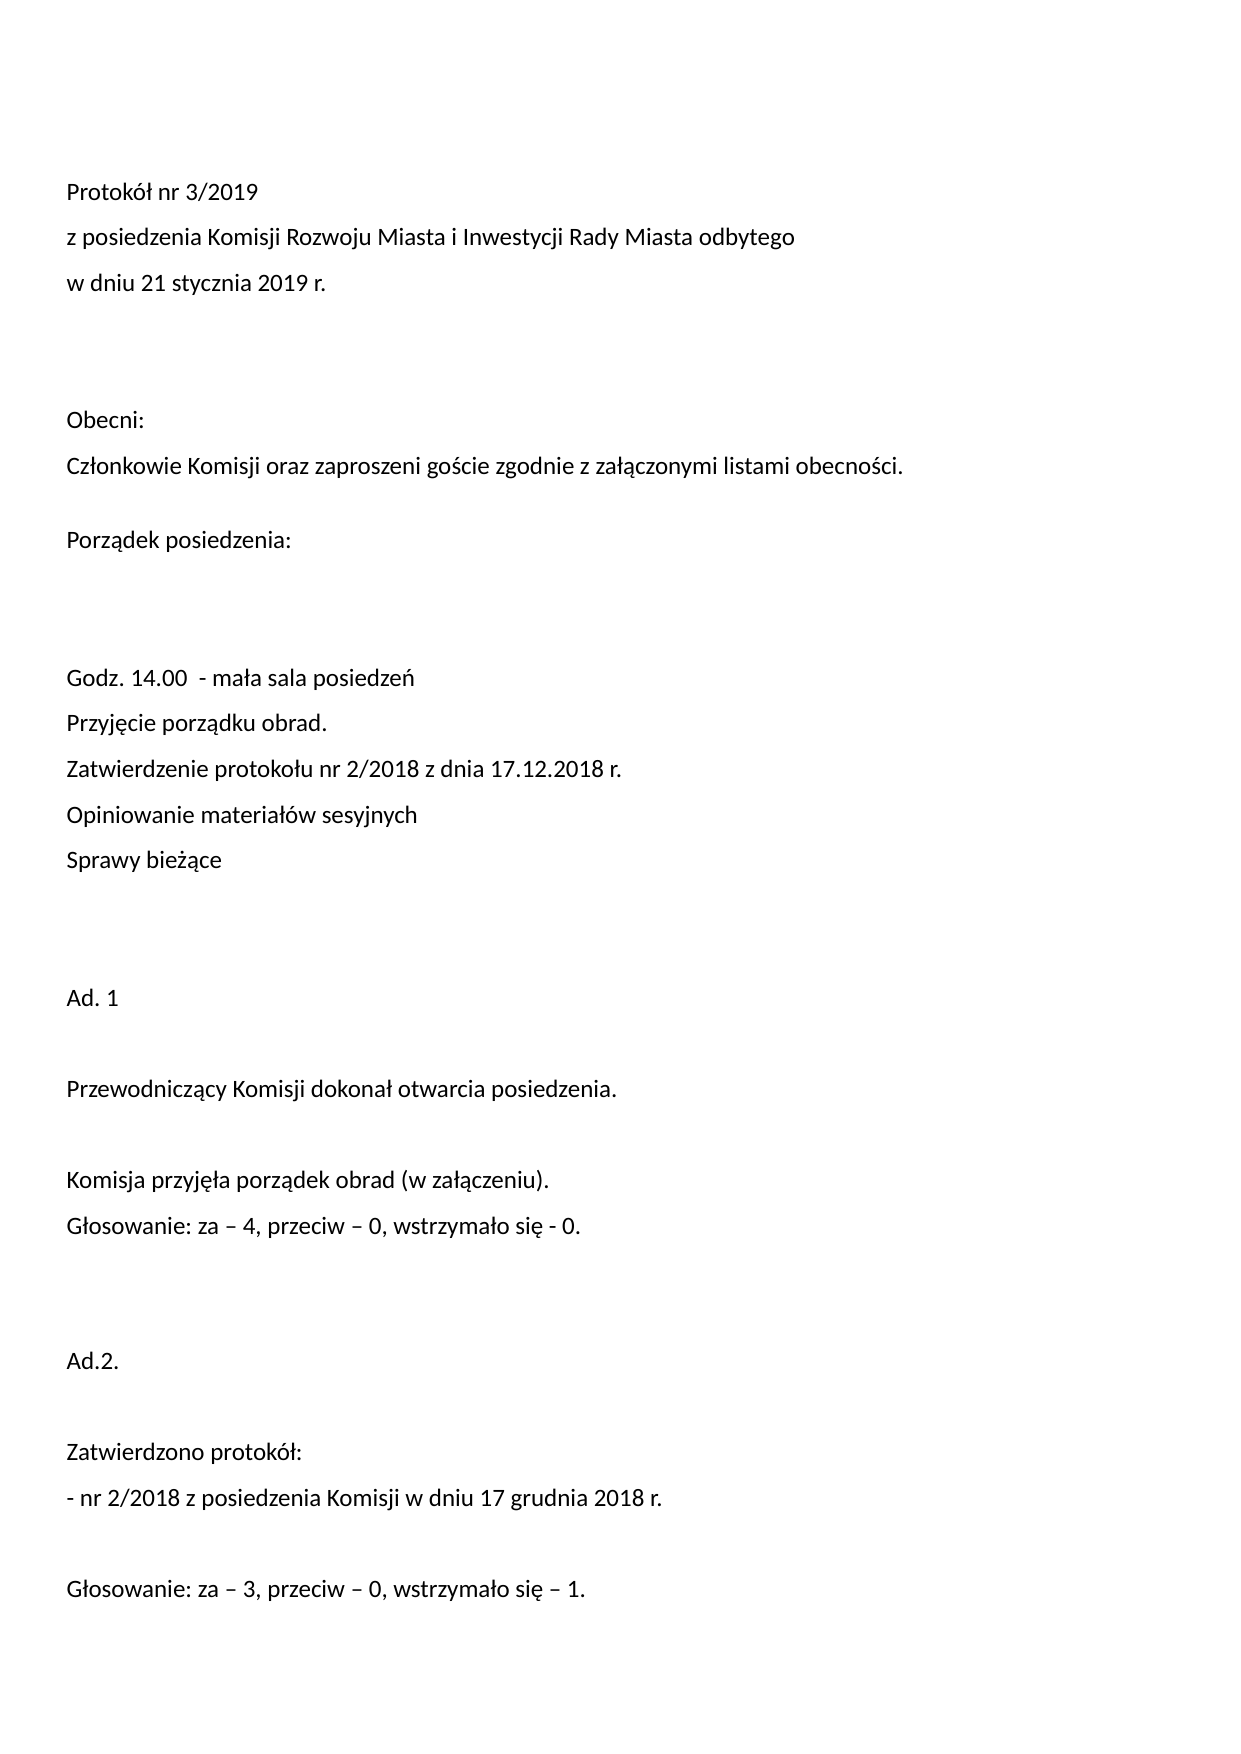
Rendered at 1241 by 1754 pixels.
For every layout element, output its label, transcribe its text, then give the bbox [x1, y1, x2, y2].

text Członkowie Komisji oraz zaproszeni goście zgodnie z załączonymi listami obecności. [66, 450, 1122, 481]
text Zatwierdzono protokół: [66, 1436, 1122, 1467]
text Ad. 1 [66, 982, 1122, 1012]
text z posiedzenia Komisji Rozwoju Miasta i Inwestycji Rady Miasta odbytego [66, 221, 1122, 252]
text w dniu 21 stycznia 2019 r. [66, 267, 1122, 298]
text Głosowanie: za – 4, przeciw – 0, wstrzymało się - 0. [66, 1210, 1122, 1241]
text Głosowanie: za – 3, przeciw – 0, wstrzymało się – 1. [66, 1574, 1122, 1604]
text Protokół nr 3/2019 [66, 176, 1122, 206]
text Obecni: [66, 404, 1122, 435]
text Zatwierdzenie protokołu nr 2/2018 z dnia 17.12.2018 r. [66, 753, 1122, 784]
text Ad.2. [66, 1345, 1122, 1376]
text Godz. 14.00 - mała sala posiedzeń [66, 662, 1122, 692]
text Przewodniczący Komisji dokonał otwarcia posiedzenia. [66, 1073, 1122, 1104]
text Opiniowanie materiałów sesyjnych [66, 799, 1122, 829]
text - nr 2/2018 z posiedzenia Komisji w dniu 17 grudnia 2018 r. [66, 1482, 1122, 1513]
text Porządek posiedzenia: [66, 524, 1122, 555]
text Przyjęcie porządku obrad. [66, 707, 1122, 738]
text Komisja przyjęła porządek obrad (w załączeniu). [66, 1165, 1122, 1195]
text Sprawy bieżące [66, 844, 1122, 875]
